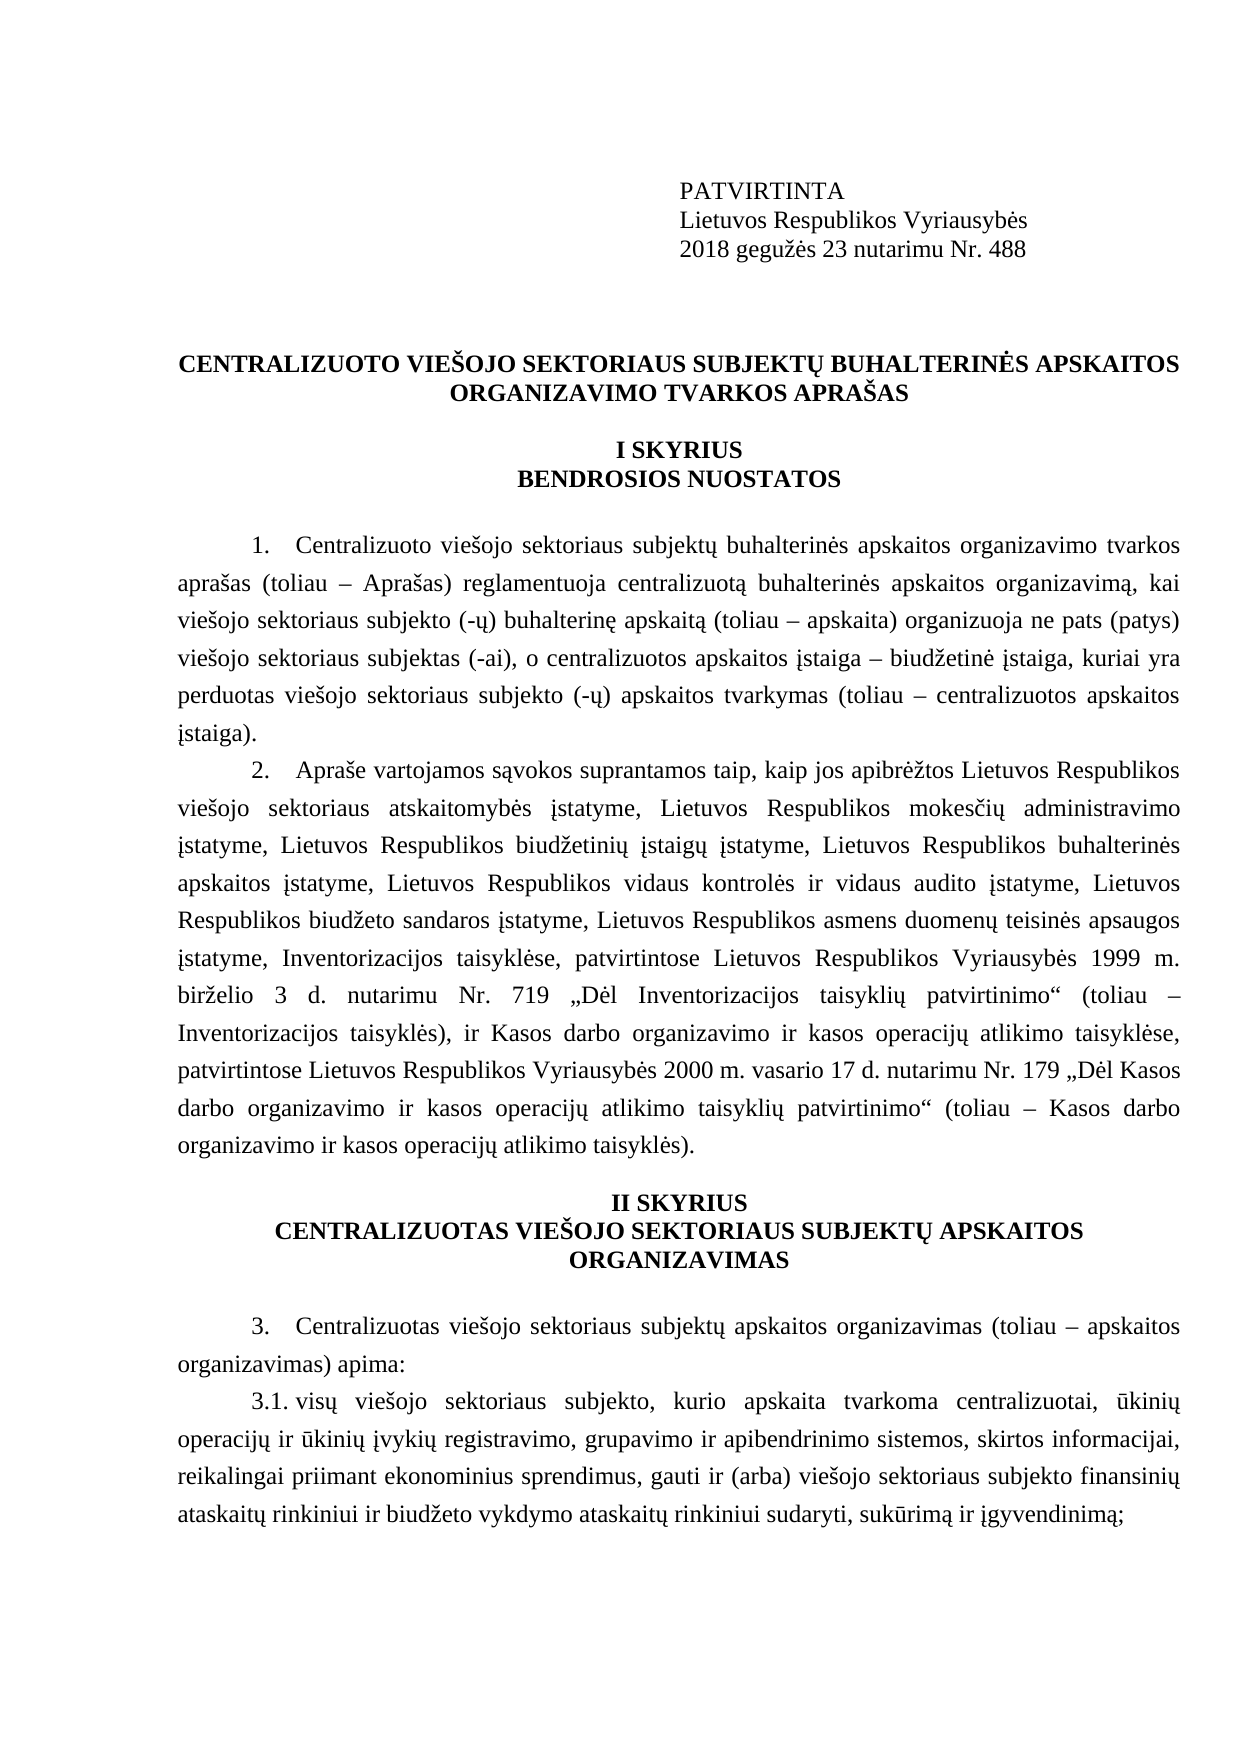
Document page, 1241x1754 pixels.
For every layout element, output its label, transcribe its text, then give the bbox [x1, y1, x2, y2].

text BENDROSIOS NUOSTATOS [177, 464, 1181, 493]
text CENTRALIZUOTAS VIEŠOJO SEKTORIAUS SUBJEKTŲ APSKAITOS ORGANIZAVIMAS [177, 1216, 1181, 1274]
text 3.1. visų viešojo sektoriaus subjekto, kurio apskaita tvarkoma centralizuotai, ūkinių operacijų ir ūkinių įvykių registravimo, grupavimo ir apibendrinimo sistemos, skirtos informacijai, reikalingai priimant ekonominius sprendimus, gauti ir (arba) viešojo sektoriaus subjekto finansinių ataskaitų rinkiniui ir biudžeto vykdymo ataskaitų rinkiniui sudaryti, sukūrimą ir įgyvendinimą; [177, 1378, 1181, 1528]
text CENTRALIZUOTO VIEŠOJO SEKTORIAUS SUBJEKTŲ BUHALTERINĖS APSKAITOS ORGANIZAVIMO TVARKOS APRAŠAS [177, 349, 1181, 406]
text I SKYRIUS [177, 435, 1181, 464]
text 3. Centralizuotas viešojo sektoriaus subjektų apskaitos organizavimas (toliau – apskaitos organizavimas) apima: [177, 1303, 1181, 1378]
text 2. Apraše vartojamos sąvokos suprantamos taip, kaip jos apibrėžtos Lietuvos Respublikos viešojo sektoriaus atskaitomybės įstatyme, Lietuvos Respublikos mokesčių administravimo įstatyme, Lietuvos Respublikos biudžetinių įstaigų įstatyme, Lietuvos Respublikos buhalterinės apskaitos įstatyme, Lietuvos Respublikos vidaus kontrolės ir vidaus audito įstatyme, Lietuvos Respublikos biudžeto sandaros įstatyme, Lietuvos Respublikos asmens duomenų teisinės apsaugos įstatyme, Inventorizacijos taisyklėse, patvirtintose Lietuvos Respublikos Vyriausybės 1999 m. birželio 3 d. nutarimu Nr. 719 „Dėl Inventorizacijos taisyklių patvirtinimo“ (toliau – Inventorizacijos taisyklės), ir Kasos darbo organizavimo ir kasos operacijų atlikimo taisyklėse, patvirtintose Lietuvos Respublikos Vyriausybės 2000 m. vasario 17 d. nutarimu Nr. 179 „Dėl Kasos darbo organizavimo ir kasos operacijų atlikimo taisyklių patvirtinimo“ (toliau – Kasos darbo organizavimo ir kasos operacijų atlikimo taisyklės). [177, 746, 1181, 1159]
text PATVIRTINTA Lietuvos Respublikos Vyriausybės [679, 176, 1181, 234]
text 1. Centralizuoto viešojo sektoriaus subjektų buhalterinės apskaitos organizavimo tvarkos aprašas (toliau – Aprašas) reglamentuoja centralizuotą buhalterinės apskaitos organizavimą, kai viešojo sektoriaus subjekto (-ų) buhalterinę apskaitą (toliau – apskaita) organizuoja ne pats (patys) viešojo sektoriaus subjektas (-ai), o centralizuotos apskaitos įstaiga – biudžetinė įstaiga, kuriai yra perduotas viešojo sektoriaus subjekto (-ų) apskaitos tvarkymas (toliau – centralizuotos apskaitos įstaiga). [177, 521, 1181, 746]
text 2018 gegužės 23 nutarimu Nr. 488 [679, 234, 1181, 263]
text II SKYRIUS [177, 1188, 1181, 1216]
